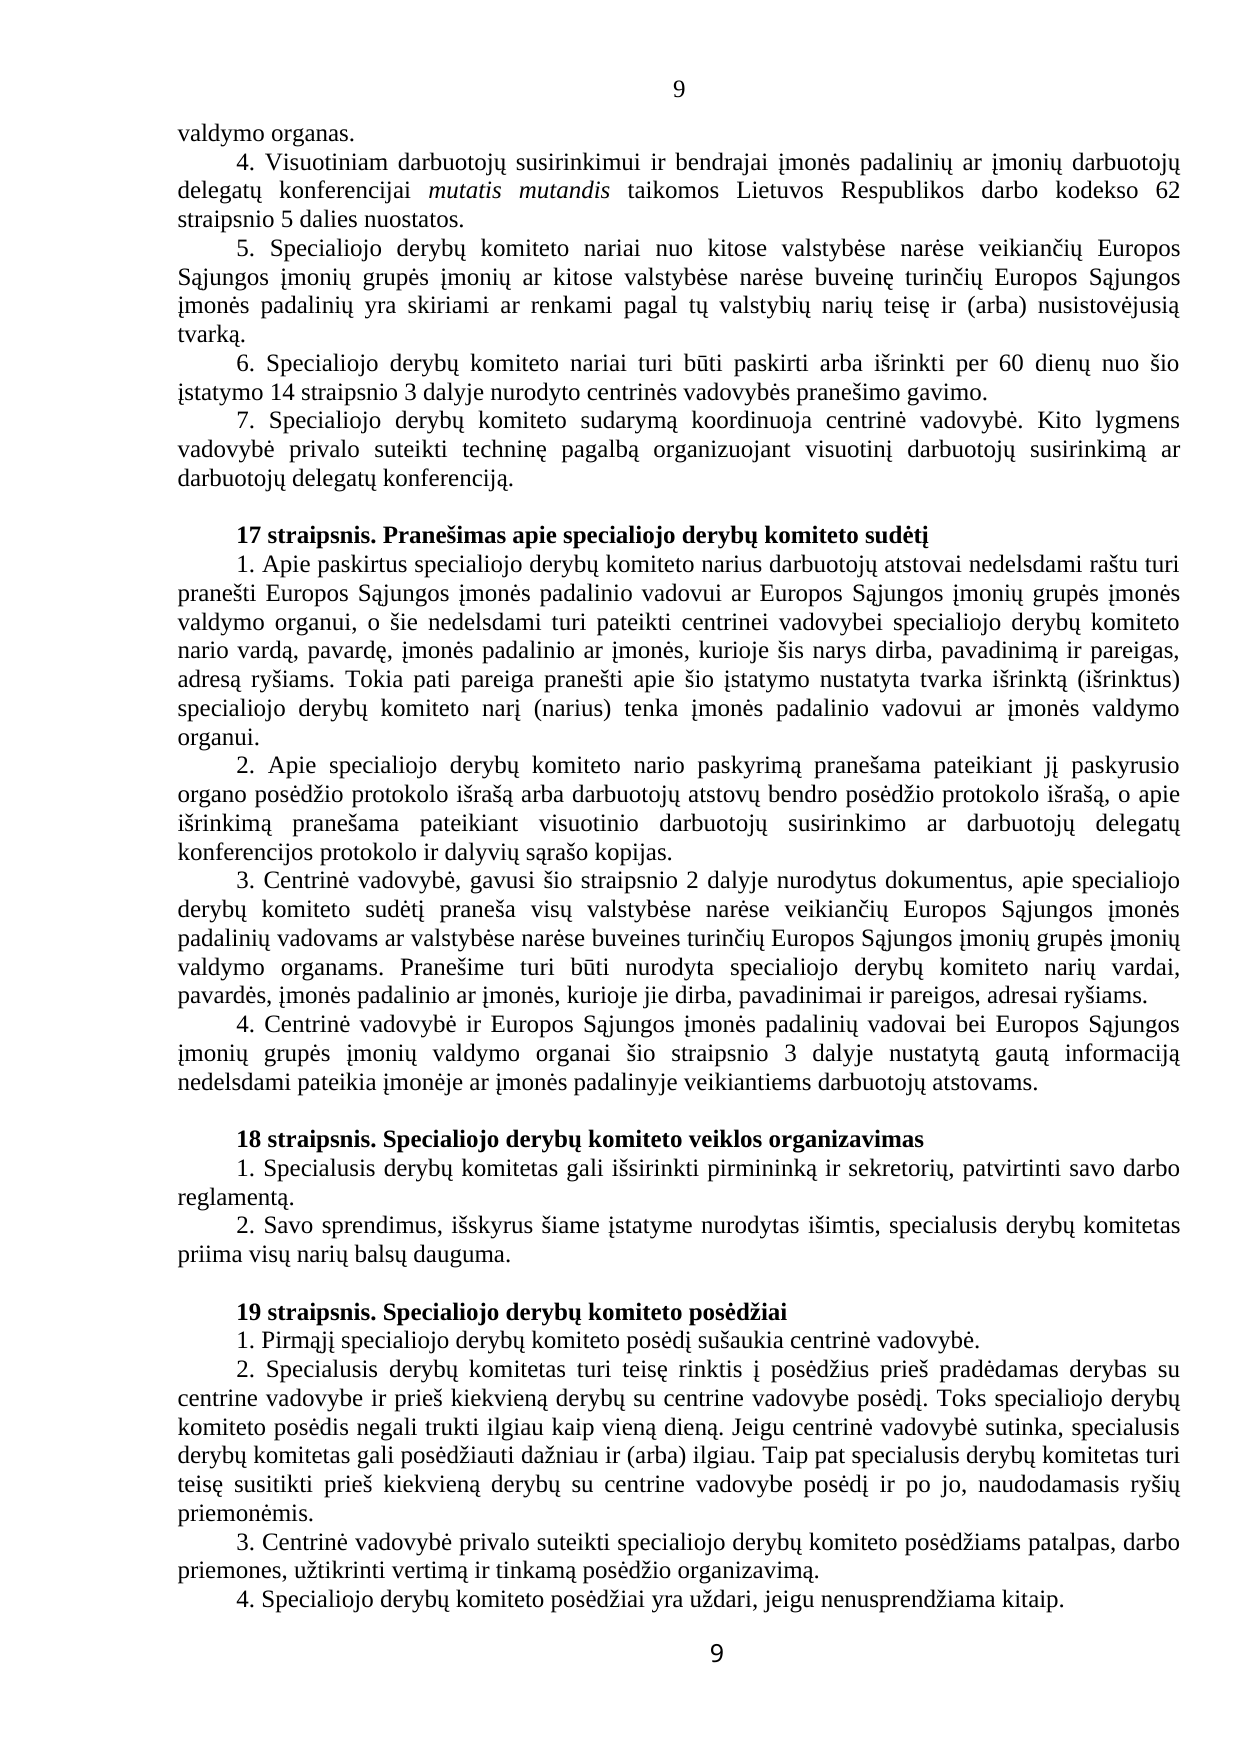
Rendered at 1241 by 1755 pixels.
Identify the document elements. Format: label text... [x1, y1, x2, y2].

text 4. Specialiojo derybų komiteto posėdžiai yra uždari, jeigu nenusprendžiama kitaip. [177, 1584, 1181, 1613]
text 18 straipsnis. Specialiojo derybų komiteto veiklos organizavimas [177, 1124, 1181, 1153]
text 4. Centrinė vadovybė ir Europos Sąjungos įmonės padalinių vadovai bei Europos Sąjungos įmonių grupės įmonių valdymo organai šio straipsnio 3 dalyje nustatytą gautą informaciją nedelsdami pateikia įmonėje ar įmonės padalinyje veikiantiems darbuotojų atstovams. [177, 1009, 1181, 1096]
text 2. Savo sprendimus, išskyrus šiame įstatyme nurodytas išimtis, specialusis derybų komitetas priima visų narių balsų dauguma. [177, 1211, 1181, 1268]
text 1. Pirmąjį specialiojo derybų komiteto posėdį sušaukia centrinė vadovybė. [177, 1326, 1181, 1354]
text 17 straipsnis. Pranešimas apie specialiojo derybų komiteto sudėtį [177, 521, 1181, 549]
text 19 straipsnis. Specialiojo derybų komiteto posėdžiai [177, 1297, 1181, 1326]
text 1. Specialusis derybų komitetas gali išsirinkti pirmininką ir sekretorių, patvirtinti savo darbo reglamentą. [177, 1153, 1181, 1211]
text 5. Specialiojo derybų komiteto nariai nuo kitose valstybėse narėse veikiančių Europos Sąjungos įmonių grupės įmonių ar kitose valstybėse narėse buveinę turinčių Europos Sąjungos įmonės padalinių yra skiriami ar renkami pagal tų valstybių narių teisę ir (arba) nusistovėjusią tvarką. [177, 233, 1181, 348]
text 3. Centrinė vadovybė, gavusi šio straipsnio 2 dalyje nurodytus dokumentus, apie specialiojo derybų komiteto sudėtį praneša visų valstybėse narėse veikiančių Europos Sąjungos įmonės padalinių vadovams ar valstybėse narėse buveines turinčių Europos Sąjungos įmonių grupės įmonių valdymo organams. Pranešime turi būti nurodyta specialiojo derybų komiteto narių vardai, pavardės, įmonės padalinio ar įmonės, kurioje jie dirba, pavadinimai ir pareigos, adresai ryšiams. [177, 866, 1181, 1009]
text 2. Apie specialiojo derybų komiteto nario paskyrimą pranešama pateikiant jį paskyrusio organo posėdžio protokolo išrašą arba darbuotojų atstovų bendro posėdžio protokolo išrašą, o apie išrinkimą pranešama pateikiant visuotinio darbuotojų susirinkimo ar darbuotojų delegatų konferencijos protokolo ir dalyvių sąrašo kopijas. [177, 751, 1181, 866]
text 1. Apie paskirtus specialiojo derybų komiteto narius darbuotojų atstovai nedelsdami raštu turi pranešti Europos Sąjungos įmonės padalinio vadovui ar Europos Sąjungos įmonių grupės įmonės valdymo organui, o šie nedelsdami turi pateikti centrinei vadovybei specialiojo derybų komiteto nario vardą, pavardę, įmonės padalinio ar įmonės, kurioje šis narys dirba, pavadinimą ir pareigas, adresą ryšiams. Tokia pati pareiga pranešti apie šio įstatymo nustatyta tvarka išrinktą (išrinktus) specialiojo derybų komiteto narį (narius) tenka įmonės padalinio vadovui ar įmonės valdymo organui. [177, 549, 1181, 751]
text valdymo organas. [177, 118, 1181, 147]
text 2. Specialusis derybų komitetas turi teisę rinktis į posėdžius prieš pradėdamas derybas su centrine vadovybe ir prieš kiekvieną derybų su centrine vadovybe posėdį. Toks specialiojo derybų komiteto posėdis negali trukti ilgiau kaip vieną dieną. Jeigu centrinė vadovybė sutinka, specialusis derybų komitetas gali posėdžiauti dažniau ir (arba) ilgiau. Taip pat specialusis derybų komitetas turi teisę susitikti prieš kiekvieną derybų su centrine vadovybe posėdį ir po jo, naudodamasis ryšių priemonėmis. [177, 1354, 1181, 1527]
text 3. Centrinė vadovybė privalo suteikti specialiojo derybų komiteto posėdžiams patalpas, darbo priemones, užtikrinti vertimą ir tinkamą posėdžio organizavimą. [177, 1527, 1181, 1584]
text 7. Specialiojo derybų komiteto sudarymą koordinuoja centrinė vadovybė. Kito lygmens vadovybė privalo suteikti techninę pagalbą organizuojant visuotinį darbuotojų susirinkimą ar darbuotojų delegatų konferenciją. [177, 406, 1181, 492]
text 6. Specialiojo derybų komiteto nariai turi būti paskirti arba išrinkti per 60 dienų nuo šio įstatymo 14 straipsnio 3 dalyje nurodyto centrinės vadovybės pranešimo gavimo. [177, 348, 1181, 406]
text 4. Visuotiniam darbuotojų susirinkimui ir bendrajai įmonės padalinių ar įmonių darbuotojų delegatų konferencijai mutatis mutandis taikomos Lietuvos Respublikos darbo kodekso 62 straipsnio 5 dalies nuostatos. [177, 147, 1181, 233]
